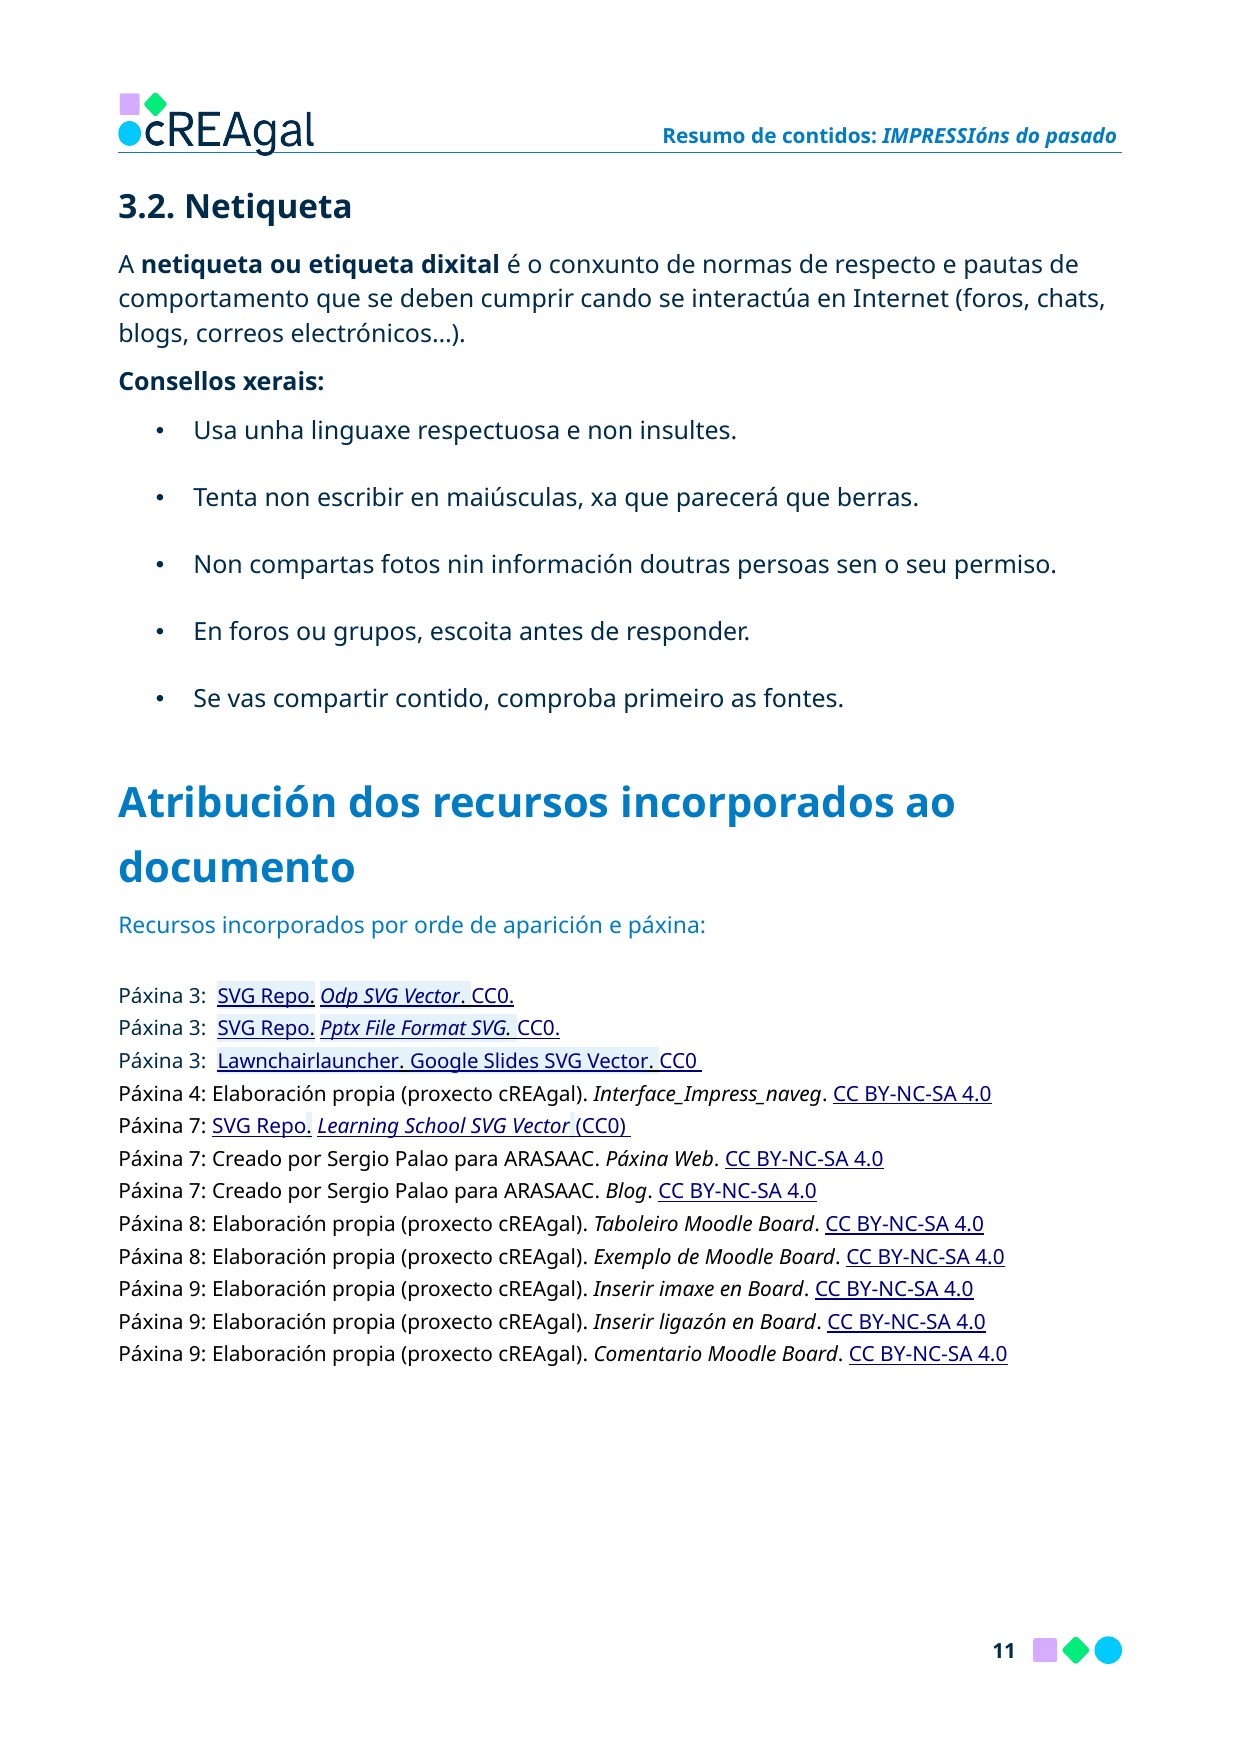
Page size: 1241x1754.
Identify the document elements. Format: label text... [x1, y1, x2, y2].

text Páxina 4: Elaboración propia (proxecto cREAgal). Interface_Impress_naveg. CC BY-NC-SA 4.0 [118, 1079, 1122, 1107]
text Páxina 7: Creado por Sergio Palao para ARASAAC. Páxina Web. CC BY-NC-SA 4.0 [118, 1144, 1122, 1172]
list Se vas compartir contido, comproba primeiro as fontes. [156, 680, 1122, 714]
text Páxina 3: Lawnchairlauncher. Google Slides SVG Vector. CC0 [118, 1046, 1122, 1074]
list Tenta non escribir en maiúsculas, xa que parecerá que berras. [156, 479, 1122, 513]
text Páxina 9: Elaboración propia (proxecto cREAgal). Inserir imaxe en Board. CC BY-NC-SA 4.0 [118, 1274, 1122, 1303]
text Páxina 9: Elaboración propia (proxecto cREAgal). Inserir ligazón en Board. CC BY-NC-SA 4.0 [118, 1307, 1122, 1335]
text Recursos incorporados por orde de aparición e páxina: [118, 909, 1122, 940]
text Consellos xerais: [118, 364, 1122, 398]
text Páxina 9: Elaboración propia (proxecto cREAgal). Comentario Moodle Board. CC BY-NC-SA 4.0 [118, 1339, 1122, 1368]
subtitle 3.2. Netiqueta [118, 182, 1122, 228]
subtitle Atribución dos recursos incorporados ao documento [118, 772, 1122, 894]
text Páxina 8: Elaboración propia (proxecto cREAgal). Exemplo de Moodle Board. CC BY-NC-SA 4.0 [118, 1242, 1122, 1270]
list En foros ou grupos, escoita antes de responder. [156, 613, 1122, 647]
picture [118, 93, 314, 156]
text Páxina 3: SVG Repo. Pptx File Format SVG. CC0. [118, 1013, 1122, 1042]
list Usa unha linguaxe respectuosa e non insultes. [156, 412, 1122, 447]
list Non compartas fotos nin información doutras persoas sen o seu permiso. [156, 546, 1122, 581]
text Páxina 7: Creado por Sergio Palao para ARASAAC. Blog. CC BY-NC-SA 4.0 [118, 1177, 1122, 1205]
text Páxina 7: SVG Repo. Learning School SVG Vector (CC0) [118, 1111, 1122, 1140]
text A netiqueta ou etiqueta dixital é o conxunto de normas de respecto e pautas de comportamento que se deben cumprir cando se interactúa en Internet (foros, chats, blogs, correos electrónicos…). [118, 247, 1122, 349]
text Páxina 8: Elaboración propia (proxecto cREAgal). Taboleiro Moodle Board. CC BY-NC-SA 4.0 [118, 1209, 1122, 1238]
text Páxina 3: SVG Repo. Odp SVG Vector. CC0. [118, 981, 1122, 1009]
